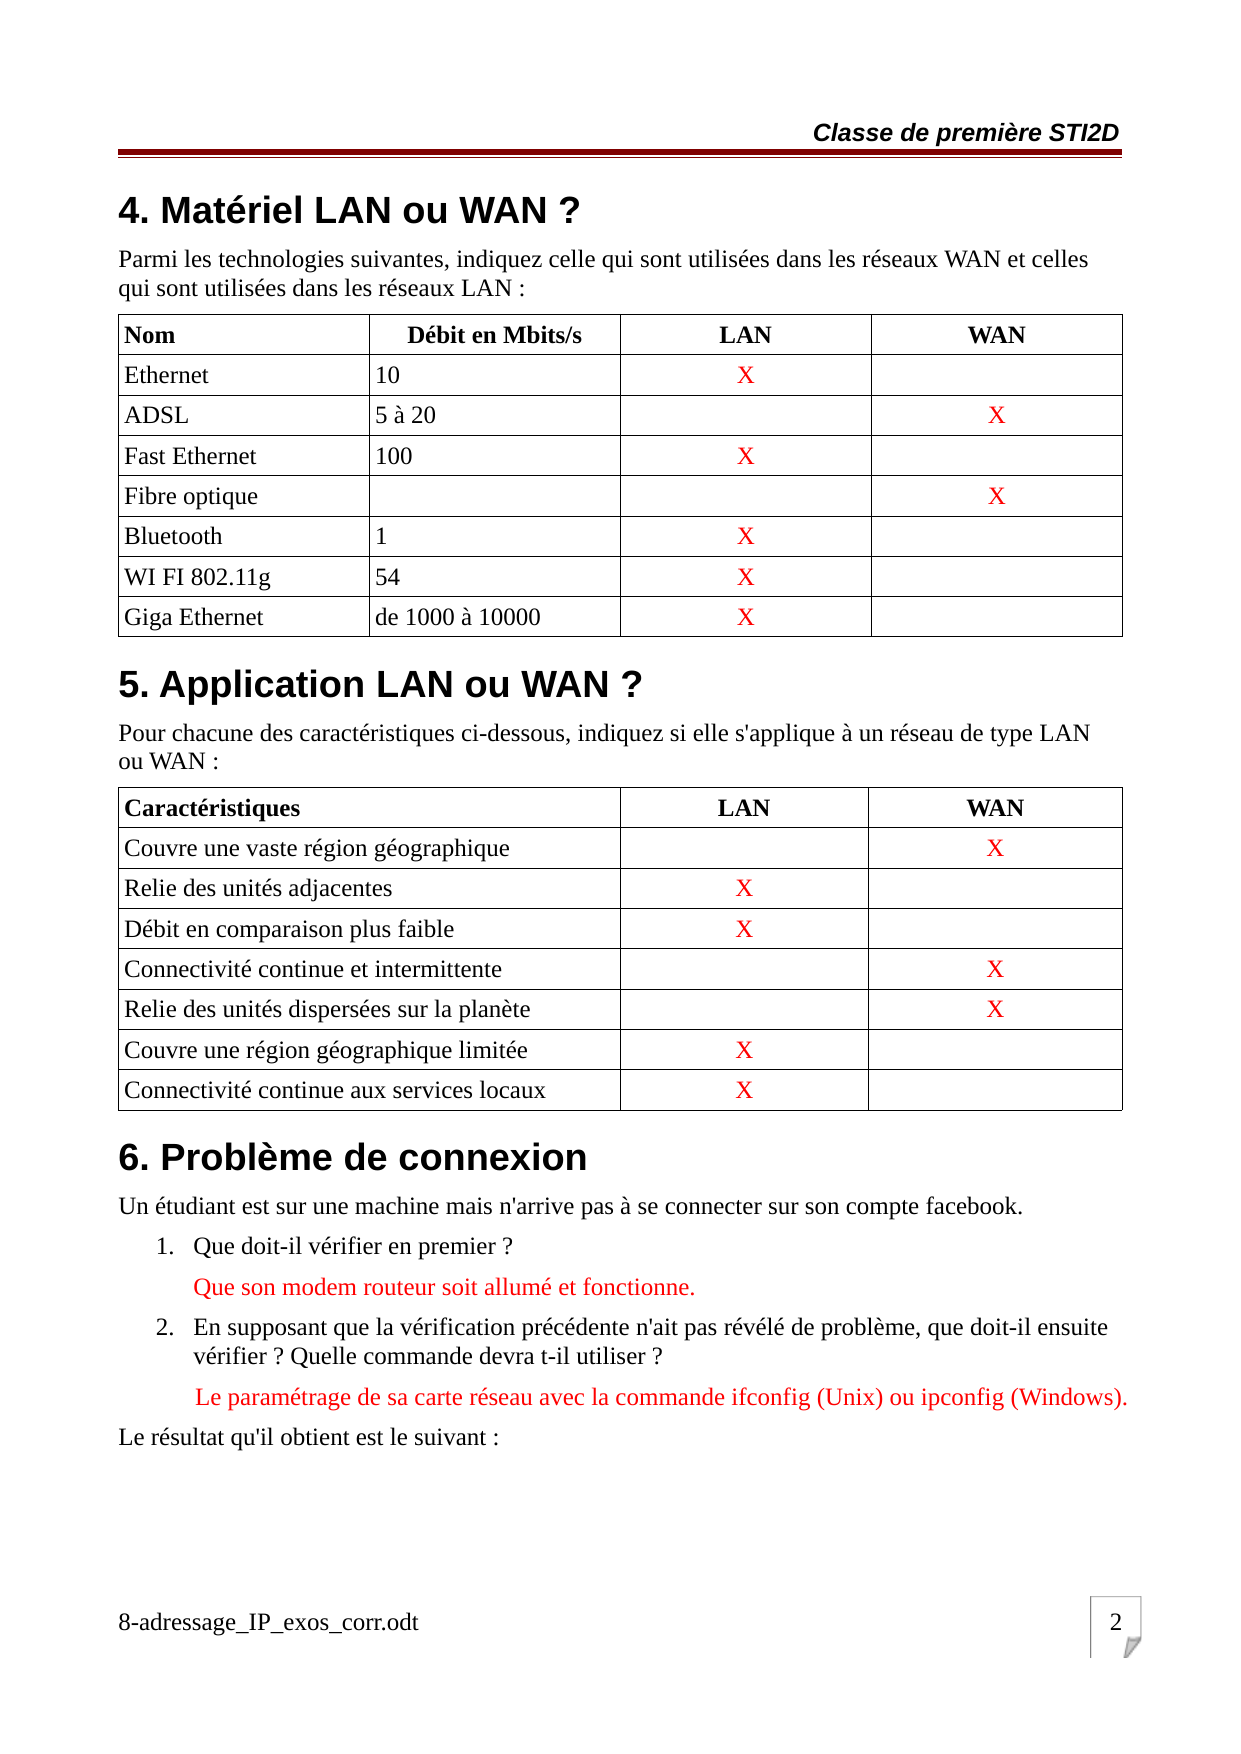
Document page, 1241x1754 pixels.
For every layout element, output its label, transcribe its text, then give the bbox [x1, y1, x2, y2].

table_cell ADSL [119, 396, 369, 435]
table_cell [872, 355, 1122, 394]
table_cell [370, 476, 620, 516]
table_cell [621, 396, 871, 435]
table_cell [872, 436, 1122, 475]
table_cell [869, 1030, 1122, 1069]
subtitle 4. Matériel LAN ou WAN ? [118, 188, 1122, 231]
table_cell [869, 1070, 1122, 1109]
table_header WAN [872, 315, 1122, 354]
text Le résultat qu'il obtient est le suivant : [118, 1422, 1122, 1451]
table_cell X [869, 949, 1122, 988]
table_cell [621, 949, 868, 988]
list Que doit-il vérifier en premier ? [156, 1231, 1122, 1260]
list En supposant que la vérification précédente n'ait pas révélé de problème, que doit-il ensuite vérifier ? Quelle commande devra t-il utiliser ? [156, 1312, 1122, 1370]
table_cell Fibre optique [119, 476, 369, 516]
table_cell 100 [370, 436, 620, 475]
table_cell X [621, 1030, 868, 1069]
table_cell 5 à 20 [370, 396, 620, 435]
table_cell 1 [370, 517, 620, 556]
table_cell Connectivité continue et intermittente [119, 949, 620, 988]
text Pour chacune des caractéristiques ci-dessous, indiquez si elle s'applique à un réseau de type LAN ou WAN : [118, 718, 1122, 775]
table_cell [621, 828, 868, 868]
text Un étudiant est sur une machine mais n'arrive pas à se connecter sur son compte facebook. [118, 1191, 1122, 1219]
table_cell X [872, 476, 1122, 516]
table_cell Fast Ethernet [119, 436, 369, 475]
table_cell Relie des unités dispersées sur la planète [119, 990, 620, 1029]
table_cell X [621, 909, 868, 948]
table_cell X [872, 396, 1122, 435]
table_cell Relie des unités adjacentes [119, 869, 620, 908]
table_cell Connectivité continue aux services locaux [119, 1070, 620, 1109]
table_cell Ethernet [119, 355, 369, 394]
table_cell Débit en comparaison plus faible [119, 909, 620, 948]
table_cell [869, 869, 1122, 908]
list Le paramétrage de sa carte réseau avec la commande ifconfig (Unix) ou ipconfig (Windows). [153, 1382, 1134, 1410]
table_cell X [869, 990, 1122, 1029]
table_cell 54 [370, 557, 620, 596]
table_cell X [621, 517, 871, 556]
text Parmi les technologies suivantes, indiquez celle qui sont utilisées dans les réseaux WAN et celles qui sont utilisées dans les réseaux LAN : [118, 244, 1122, 301]
table_header LAN [621, 788, 868, 827]
table_cell [621, 990, 868, 1029]
table_header LAN [621, 315, 871, 354]
table_cell X [621, 1070, 868, 1109]
table_cell X [621, 597, 871, 636]
table_cell WI FI 802.11g [119, 557, 369, 596]
table_cell X [869, 828, 1122, 868]
table_cell [872, 517, 1122, 556]
table_cell Bluetooth [119, 517, 369, 556]
table_cell 10 [370, 355, 620, 394]
table_cell [621, 476, 871, 516]
table_cell X [621, 355, 871, 394]
table_cell X [621, 436, 871, 475]
table_cell [869, 909, 1122, 948]
table_header WAN [869, 788, 1122, 827]
table_header Caractéristiques [119, 788, 620, 827]
list Que son modem routeur soit allumé et fonctionne. [156, 1272, 1122, 1301]
table_header Nom [119, 315, 369, 354]
table_cell Couvre une région géographique limitée [119, 1030, 620, 1069]
table_cell de 1000 à 10000 [370, 597, 620, 636]
table_header Débit en Mbits/s [370, 315, 620, 354]
table_cell Couvre une vaste région géographique [119, 828, 620, 868]
table_cell [872, 597, 1122, 636]
table_cell X [621, 557, 871, 596]
table_cell X [621, 869, 868, 908]
table_cell Giga Ethernet [119, 597, 369, 636]
subtitle 5. Application LAN ou WAN ? [118, 662, 1122, 705]
subtitle 6. Problème de connexion [118, 1134, 1122, 1178]
table_cell [872, 557, 1122, 596]
